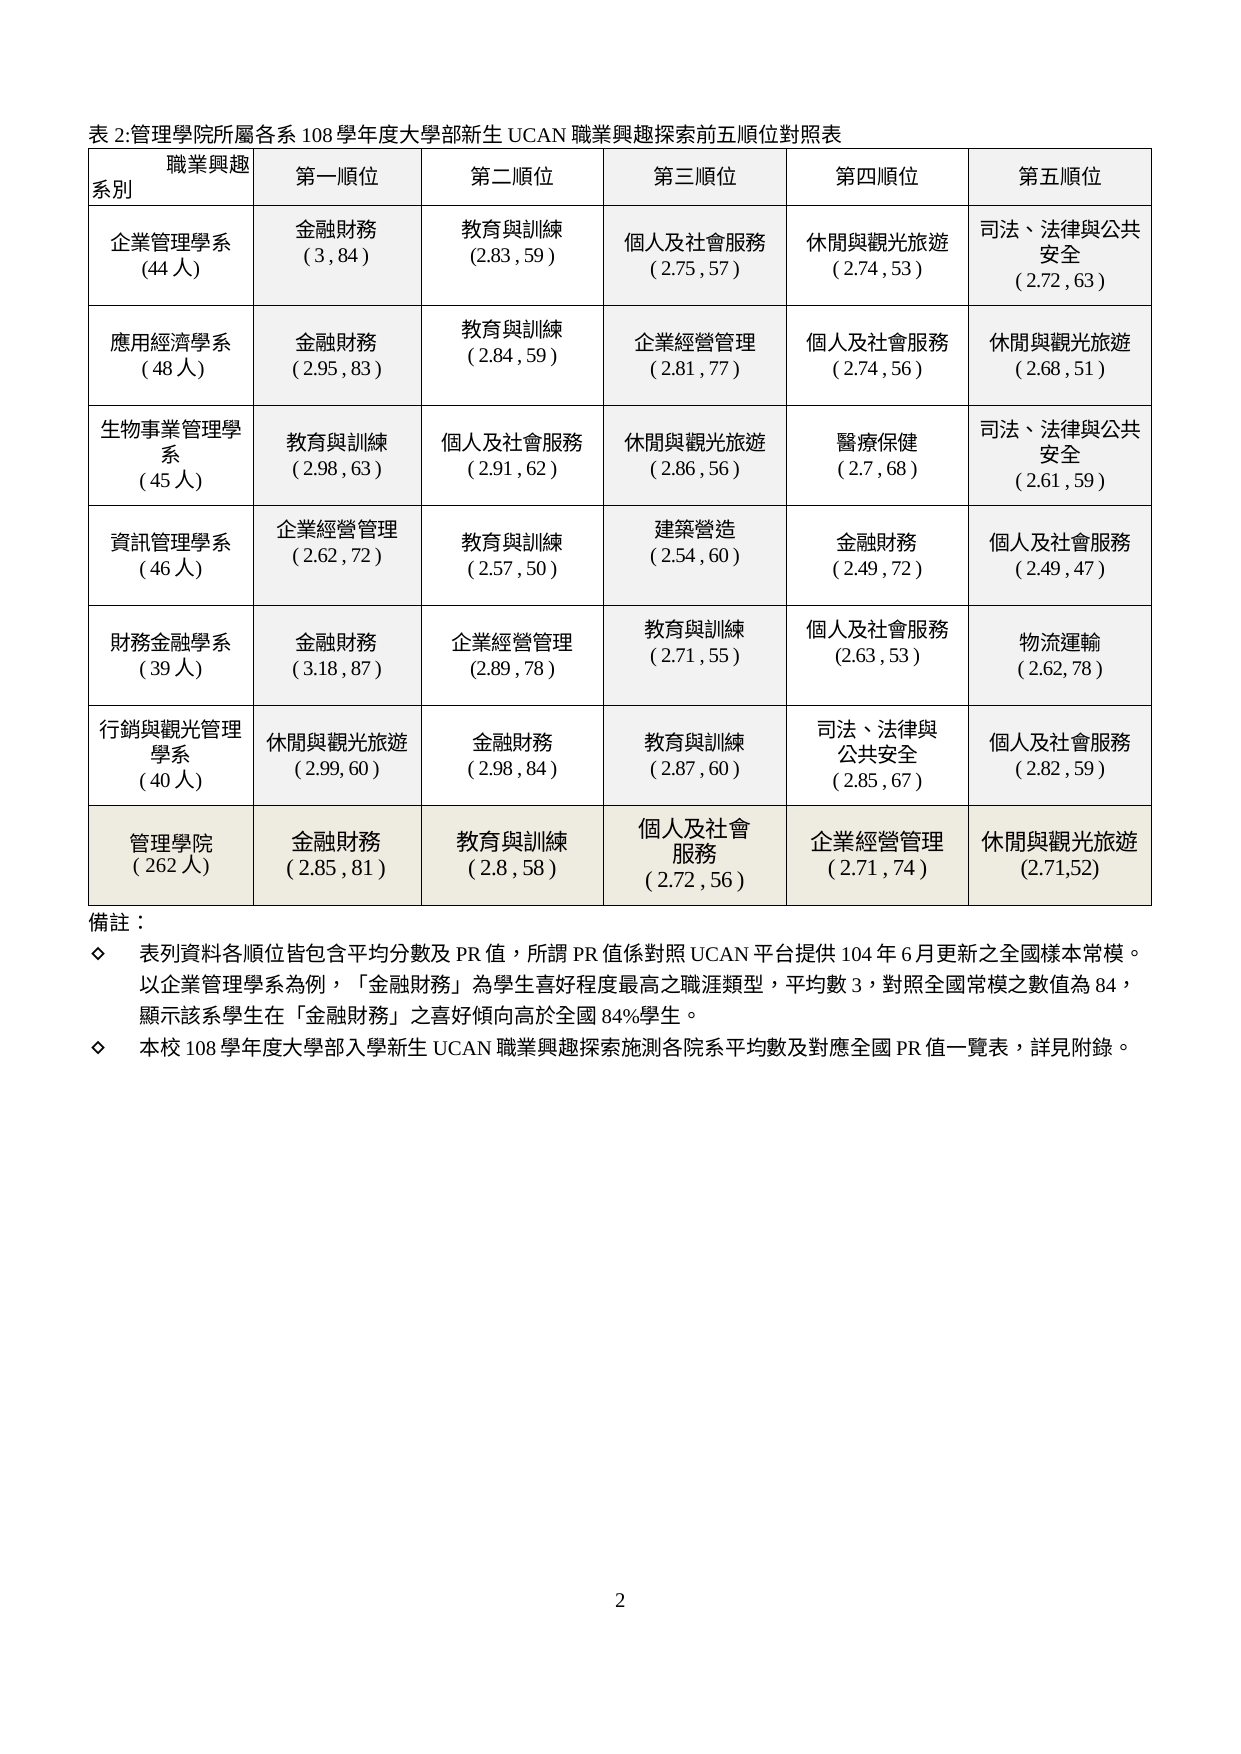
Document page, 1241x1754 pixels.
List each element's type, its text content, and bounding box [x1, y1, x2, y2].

table_cell 教育與訓練 ( 2.84 , 59 ) [422, 306, 603, 405]
table_cell 休閒與觀光旅遊 ( 2.86 , 56 ) [604, 406, 786, 505]
table_cell 物流運輸 ( 2.62, 78 ) [969, 606, 1151, 705]
table_cell 個人及社會 服務 ( 2.72 , 56 ) [604, 806, 786, 905]
table_header 第五順位 [969, 149, 1151, 205]
table_cell 教育與訓練 (2.83 , 59 ) [422, 206, 603, 305]
table_cell 個人及社會服務 (2.63 , 53 ) [787, 606, 968, 705]
text 表 2:管理學院所屬各系108學年度大學部新生UCAN職業興趣探索前五順位對照表 [89, 118, 1152, 148]
table_header 職業興趣 系別 [89, 149, 253, 205]
table_cell 休閒與觀光旅遊 ( 2.99, 60 ) [254, 706, 421, 805]
table_cell 資訊管理學系 ( 46人) [89, 506, 253, 605]
table_cell 金融財務 ( 3.18 , 87 ) [254, 606, 421, 705]
table_cell 生物事業管理學系 ( 45人) [89, 406, 253, 505]
table_cell 司法、法律與公共安全 ( 2.72 , 63 ) [969, 206, 1151, 305]
table_cell 金融財務 ( 2.85 , 81 ) [254, 806, 421, 905]
table_header 第一順位 [254, 149, 421, 205]
table_header 第四順位 [787, 149, 968, 205]
table_cell 司法、法律與 公共安全 ( 2.85 , 67 ) [787, 706, 968, 805]
table_cell 個人及社會服務 ( 2.49 , 47 ) [969, 506, 1151, 605]
table_cell 個人及社會服務 ( 2.75 , 57 ) [604, 206, 786, 305]
table_cell 教育與訓練 ( 2.57 , 50 ) [422, 506, 603, 605]
table_cell 行銷與觀光管理 學系 ( 40人) [89, 706, 253, 805]
list 本校108學年度大學部入學新生UCAN職業興趣探索施測各院系平均數及對應全國PR值一覽表，詳見附錄。 [89, 1030, 1152, 1061]
table_cell 休閒與觀光旅遊 ( 2.74 , 53 ) [787, 206, 968, 305]
table_header 第三順位 [604, 149, 786, 205]
table_cell 企業經營管理 (2.89 , 78 ) [422, 606, 603, 705]
table_cell 醫療保健 ( 2.7 , 68 ) [787, 406, 968, 505]
table_cell 金融財務 ( 3 , 84 ) [254, 206, 421, 305]
table_cell 財務金融學系 ( 39人) [89, 606, 253, 705]
table_cell 司法、法律與公共安全 ( 2.61 , 59 ) [969, 406, 1151, 505]
table_cell 休閒與觀光旅遊 ( 2.68 , 51 ) [969, 306, 1151, 405]
table_cell 教育與訓練 ( 2.98 , 63 ) [254, 406, 421, 505]
table_cell 建築營造 ( 2.54 , 60 ) [604, 506, 786, 605]
table_cell 教育與訓練 ( 2.87 , 60 ) [604, 706, 786, 805]
table_cell 個人及社會服務 ( 2.74 , 56 ) [787, 306, 968, 405]
table_cell 企業經營管理 ( 2.81 , 77 ) [604, 306, 786, 405]
text 備註： [89, 906, 1152, 936]
table_cell 個人及社會服務 ( 2.91 , 62 ) [422, 406, 603, 505]
table_cell 企業管理學系 (44人) [89, 206, 253, 305]
table_cell 金融財務 ( 2.95 , 83 ) [254, 306, 421, 405]
table_cell 管理學院 ( 262人) [89, 806, 253, 905]
table_cell 企業經營管理 ( 2.71 , 74 ) [787, 806, 968, 905]
table_cell 金融財務 ( 2.98 , 84 ) [422, 706, 603, 805]
list 表列資料各順位皆包含平均分數及PR值，所謂PR值係對照UCAN平台提供104年6月更新之全國樣本常模。以企業管理學系為例，「金融財務」為學生喜好程度最高之職涯類型，平均數3，對照全國常模之數值為84，顯示該系學生在「金融財務」之喜好傾向高於全國84%學生。 [89, 936, 1152, 1030]
table_cell 應用經濟學系 ( 48人) [89, 306, 253, 405]
table_cell 企業經營管理 ( 2.62 , 72 ) [254, 506, 421, 605]
table_cell 金融財務 ( 2.49 , 72 ) [787, 506, 968, 605]
table_header 第二順位 [422, 149, 603, 205]
table_cell 休閒與觀光旅遊 (2.71,52) [969, 806, 1151, 905]
table_cell 個人及社會服務 ( 2.82 , 59 ) [969, 706, 1151, 805]
table_cell 教育與訓練 ( 2.71 , 55 ) [604, 606, 786, 705]
table_cell 教育與訓練 ( 2.8 , 58 ) [422, 806, 603, 905]
